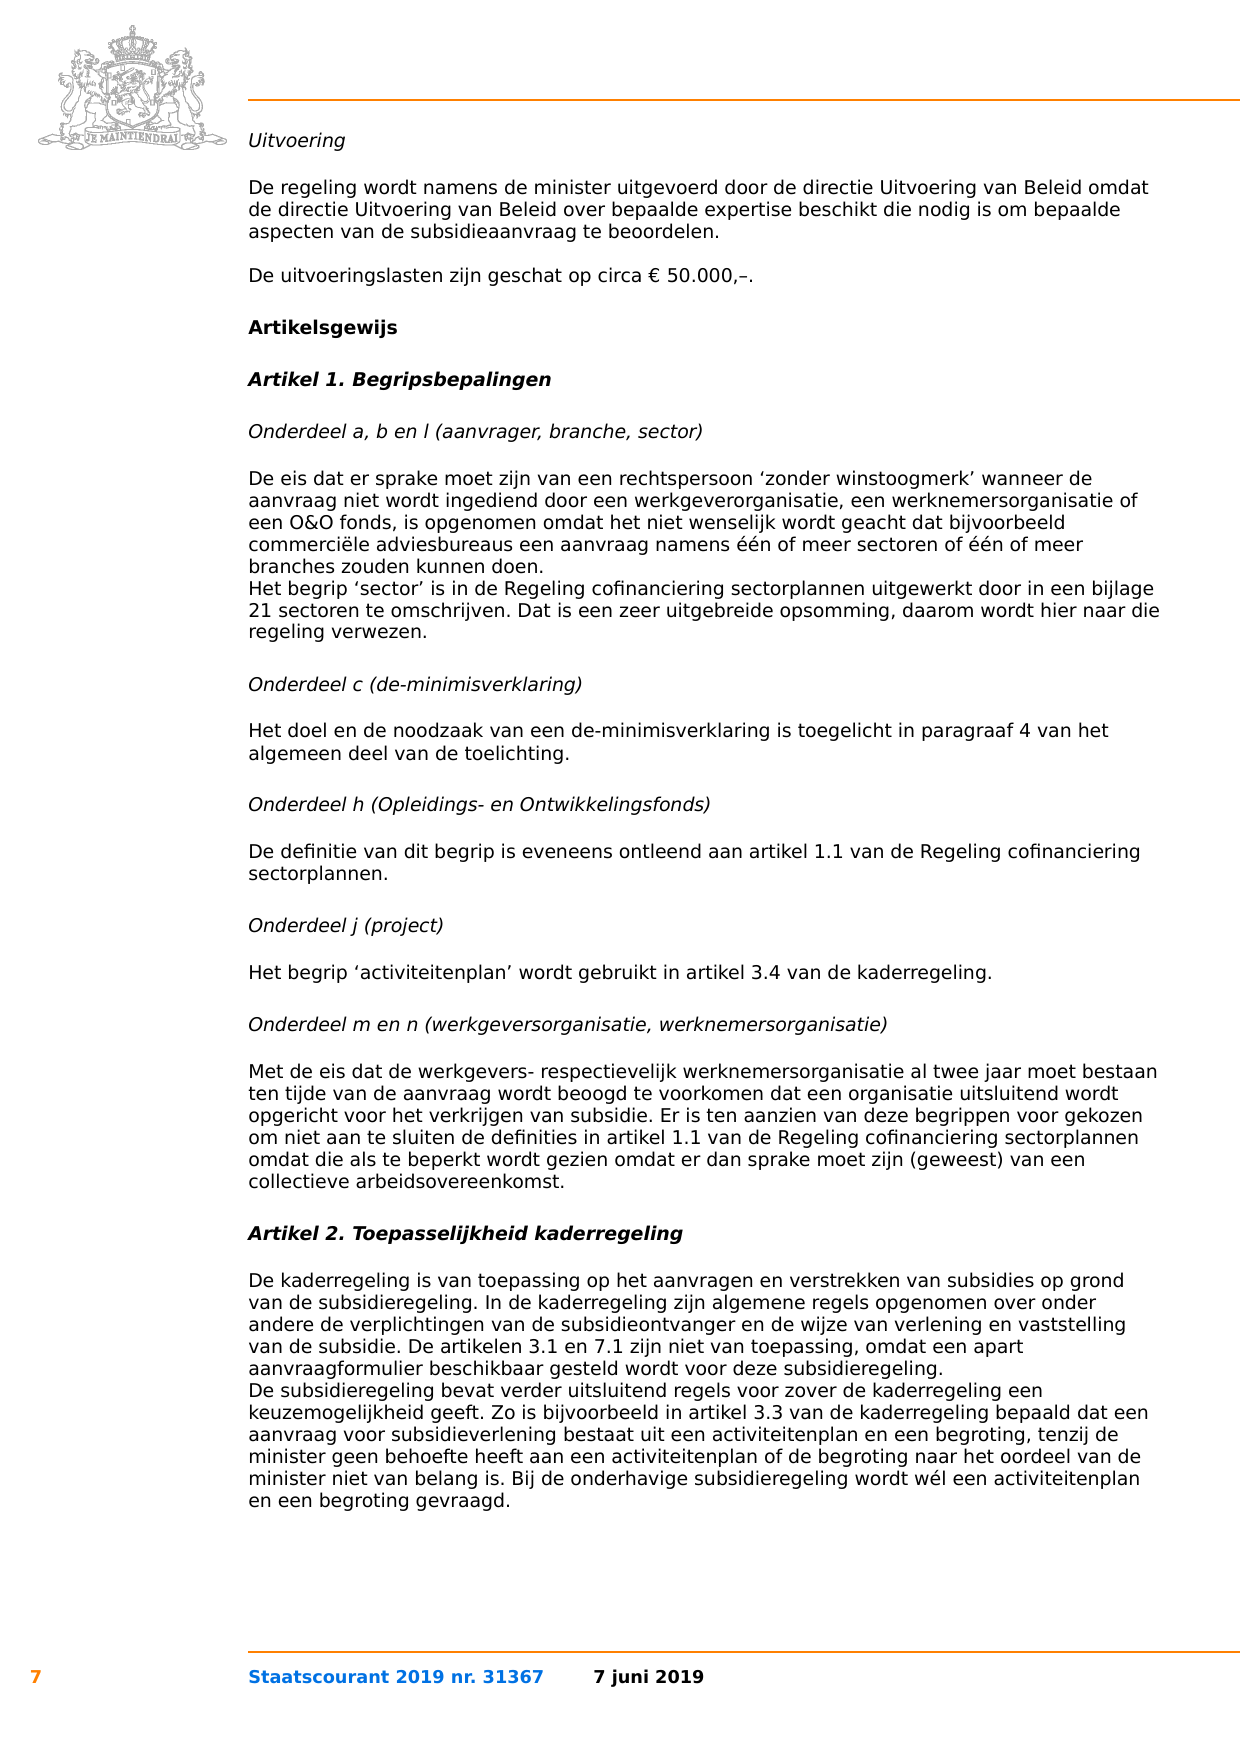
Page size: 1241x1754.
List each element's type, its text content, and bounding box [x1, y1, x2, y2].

picture [38, 25, 227, 150]
subtitle Onderdeel a, b en l (aanvrager, branche, sector) [248, 421, 1163, 443]
text Met de eis dat de werkgevers- respectievelijk werknemersorganisatie al twee jaar moet bestaan ten tijde van de aanvraag wordt beoogd te voorkomen dat een organisatie uitsluitend wordt opgericht voor het verkrijgen van subsidie. Er is ten aanzien van deze begrippen voor gekozen om niet aan te sluiten de definities in artikel 1.1 van de Regeling cofinanciering sectorplannen omdat die als te beperkt wordt gezien omdat er dan sprake moet zijn (geweest) van een collectieve arbeidsovereenkomst. [248, 1061, 1163, 1193]
subtitle Onderdeel h (Opleidings- en Ontwikkelingsfonds) [248, 794, 1163, 816]
subtitle Onderdeel c (de-minimisverklaring) [248, 673, 1163, 695]
subtitle Artikelsgewijs [248, 317, 1163, 339]
text Het begrip ‘sector’ is in de Regeling cofinanciering sectorplannen uitgewerkt door in een bijlage 21 sectoren te omschrijven. Dat is een zeer uitgebreide opsomming, daarom wordt hier naar die regeling verwezen. [248, 577, 1163, 643]
text Het doel en de noodzaak van een de-minimisverklaring is toegelicht in paragraaf 4 van het algemeen deel van de toelichting. [248, 720, 1163, 764]
subtitle Uitvoering [248, 130, 1163, 152]
text De uitvoeringslasten zijn geschat op circa € 50.000,–. [248, 265, 1163, 287]
text De eis dat er sprake moet zijn van een rechtspersoon ‘zonder winstoogmerk’ wanneer de aanvraag niet wordt ingediend door een werkgeverorganisatie, een werknemersorganisatie of een O&O fonds, is opgenomen omdat het niet wenselijk wordt geacht dat bijvoorbeeld commerciële adviesbureaus een aanvraag namens één of meer sectoren of één of meer branches zouden kunnen doen. [248, 468, 1163, 577]
subtitle Artikel 1. Begripsbepalingen [248, 369, 1163, 391]
subtitle Onderdeel j (project) [248, 915, 1163, 937]
text De definitie van dit begrip is eveneens ontleend aan artikel 1.1 van de Regeling cofinanciering sectorplannen. [248, 841, 1163, 885]
text De kaderregeling is van toepassing op het aanvragen en verstrekken van subsidies op grond van de subsidieregeling. In de kaderregeling zijn algemene regels opgenomen over onder andere de verplichtingen van de subsidieontvanger en de wijze van verlening en vaststelling van de subsidie. De artikelen 3.1 en 7.1 zijn niet van toepassing, omdat een apart aanvraagformulier beschikbaar gesteld wordt voor deze subsidieregeling. [248, 1270, 1163, 1380]
text Het begrip ‘activiteitenplan’ wordt gebruikt in artikel 3.4 van de kaderregeling. [248, 962, 1163, 984]
text De subsidieregeling bevat verder uitsluitend regels voor zover de kaderregeling een keuzemogelijkheid geeft. Zo is bijvoorbeeld in artikel 3.3 van de kaderregeling bepaald dat een aanvraag voor subsidieverlening bestaat uit een activiteitenplan en een begroting, tenzij de minister geen behoefte heeft aan een activiteitenplan of de begroting naar het oordeel van de minister niet van belang is. Bij de onderhavige subsidieregeling wordt wél een activiteitenplan en een begroting gevraagd. [248, 1380, 1163, 1512]
subtitle Onderdeel m en n (werkgeversorganisatie, werknemersorganisatie) [248, 1014, 1163, 1036]
subtitle Artikel 2. Toepasselijkheid kaderregeling [248, 1223, 1163, 1245]
text De regeling wordt namens de minister uitgevoerd door de directie Uitvoering van Beleid omdat de directie Uitvoering van Beleid over bepaalde expertise beschikt die nodig is om bepaalde aspecten van de subsidieaanvraag te beoordelen. [248, 177, 1163, 243]
